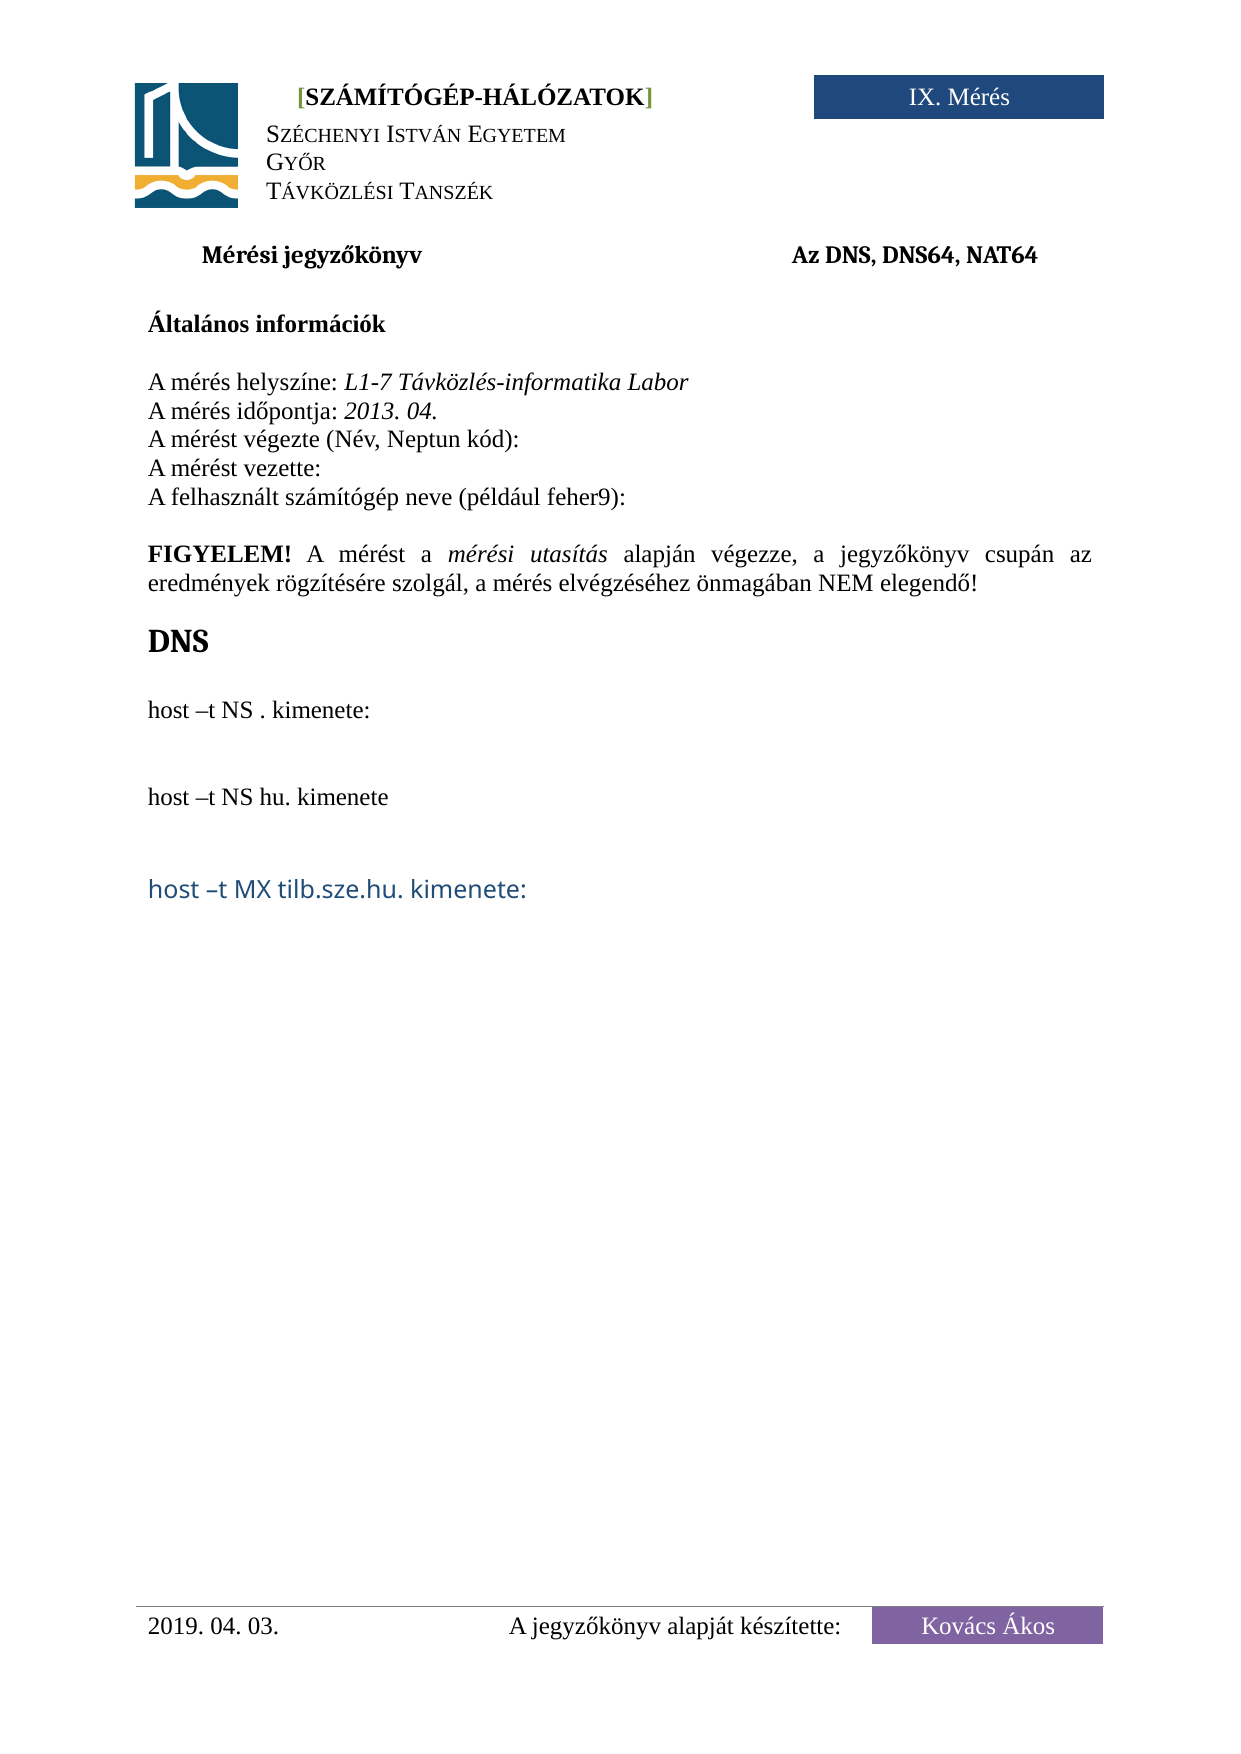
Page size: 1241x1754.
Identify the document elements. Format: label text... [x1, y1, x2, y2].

text FIGYELEM! A mérést a mérési utasítás alapján végezze, a jegyzőkönyv csupán az eredmények rögzítésére szolgál, a mérés elvégzéséhez önmagában NEM elegendő! [148, 539, 1092, 597]
text A mérést vezette: [148, 453, 1092, 482]
text A felhasznált számítógép neve (például feher9): [148, 482, 1092, 511]
subtitle host –t MX tilb.sze.hu. kimenete: [148, 872, 1092, 906]
text Mérési jegyzőkönyv Az DNS, DNS64, NAT64 [148, 234, 1092, 272]
text host –t NS hu. kimenete [148, 782, 1092, 810]
text A mérést végezte (Név, Neptun kód): [148, 424, 1092, 453]
text A mérés időpontja: 2013. 04. [148, 396, 1092, 424]
text Általános információk [148, 309, 1092, 338]
subtitle DNS [148, 622, 1092, 660]
text host –t NS . kimenete: [148, 695, 1092, 724]
text A mérés helyszíne: L1-7 Távközlés-informatika Labor [148, 367, 1092, 396]
